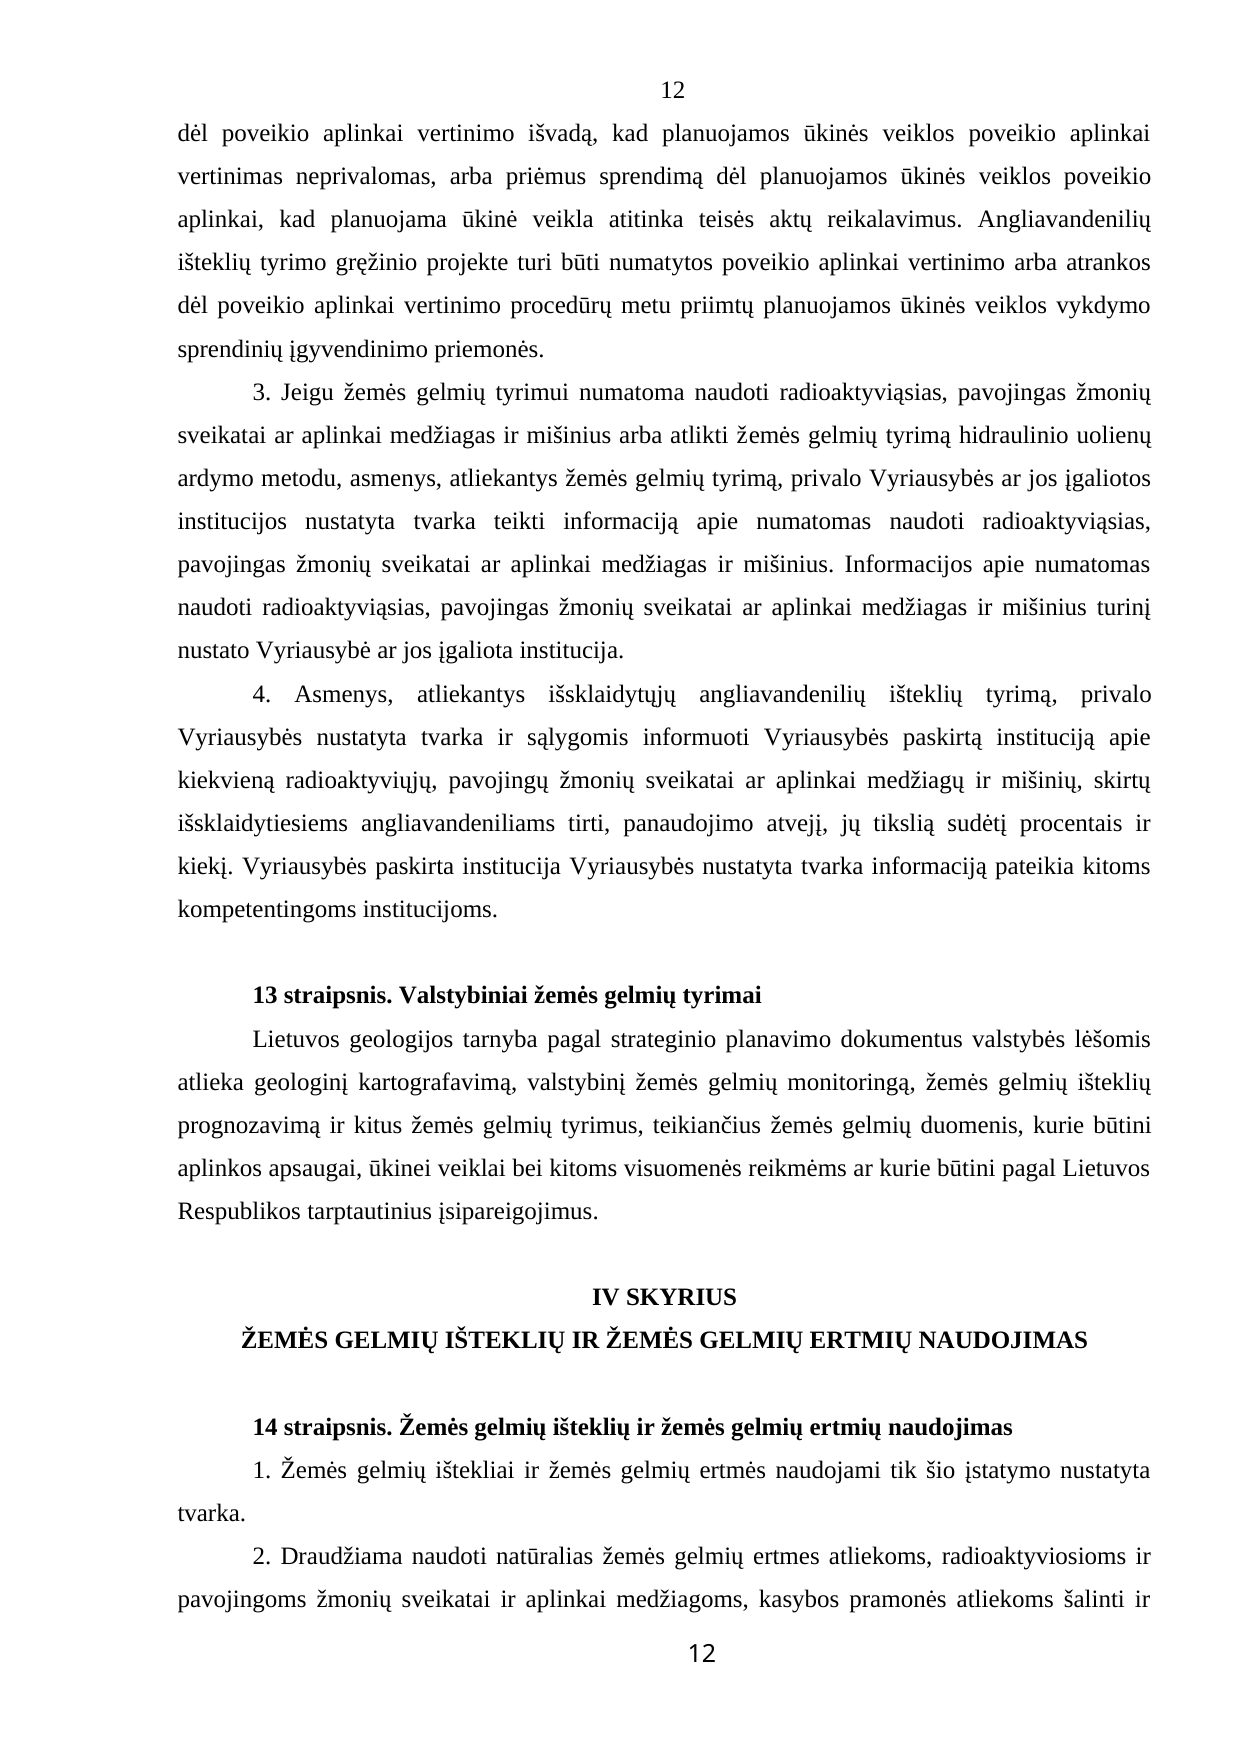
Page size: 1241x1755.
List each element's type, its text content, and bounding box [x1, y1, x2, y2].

text 2. Draudžiama naudoti natūralias žemės gelmių ertmes atliekoms, radioaktyviosioms ir pavojingoms žmonių sveikatai ir aplinkai medžiagoms, kasybos pramonės atliekoms šalinti ir [177, 1541, 1152, 1613]
text Lietuvos geologijos tarnyba pagal strateginio planavimo dokumentus valstybės lėšomis atlieka geologinį kartografavimą, valstybinį žemės gelmių monitoringą, žemės gelmių išteklių prognozavimą ir kitus žemės gelmių tyrimus, teikiančius žemės gelmių duomenis, kurie būtini aplinkos apsaugai, ūkinei veiklai bei kitoms visuomenės reikmėms ar kurie būtini pagal Lietuvos Respublikos tarptautinius įsipareigojimus. [177, 1024, 1152, 1225]
text 14 straipsnis. Žemės gelmių išteklių ir žemės gelmių ertmių naudojimas [177, 1412, 1152, 1441]
text 13 straipsnis. Valstybiniai žemės gelmių tyrimai [177, 981, 1152, 1009]
text 4. Asmenys, atliekantys išsklaidytųjų angliavandenilių išteklių tyrimą, privalo Vyriausybės nustatyta tvarka ir sąlygomis informuoti Vyriausybės paskirtą instituciją apie kiekvieną radioaktyviųjų, pavojingų žmonių sveikatai ar aplinkai medžiagų ir mišinių, skirtų išsklaidytiesiems angliavandeniliams tirti, panaudojimo atvejį, jų tikslią sudėtį procentais ir kiekį. Vyriausybės paskirta institucija Vyriausybės nustatyta tvarka informaciją pateikia kitoms kompetentingoms institucijoms. [177, 679, 1152, 923]
text ŽEMĖS GELMIŲ IŠTEKLIŲ IR ŽEMĖS GELMIŲ ERTMIŲ NAUDOJIMAS [177, 1326, 1152, 1354]
text 3. Jeigu žemės gelmių tyrimui numatoma naudoti radioaktyviąsias, pavojingas žmonių sveikatai ar aplinkai medžiagas ir mišinius arba atlikti žemės gelmių tyrimą hidraulinio uolienų ardymo metodu, asmenys, atliekantys žemės gelmių tyrimą, privalo Vyriausybės ar jos įgaliotos institucijos nustatyta tvarka teikti informaciją apie numatomas naudoti radioaktyviąsias, pavojingas žmonių sveikatai ar aplinkai medžiagas ir mišinius. Informacijos apie numatomas naudoti radioaktyviąsias, pavojingas žmonių sveikatai ar aplinkai medžiagas ir mišinius turinį nustato Vyriausybė ar jos įgaliota institucija. [177, 377, 1152, 664]
text dėl poveikio aplinkai vertinimo išvadą, kad planuojamos ūkinės veiklos poveikio aplinkai vertinimas neprivalomas, arba priėmus sprendimą dėl planuojamos ūkinės veiklos poveikio aplinkai, kad planuojama ūkinė veikla atitinka teisės aktų reikalavimus. Angliavandenilių išteklių tyrimo gręžinio projekte turi būti numatytos poveikio aplinkai vertinimo arba atrankos dėl poveikio aplinkai vertinimo procedūrų metu priimtų planuojamos ūkinės veiklos vykdymo sprendinių įgyvendinimo priemonės. [177, 118, 1152, 362]
text 1. Žemės gelmių ištekliai ir žemės gelmių ertmės naudojami tik šio įstatymo nustatyta tvarka. [177, 1455, 1152, 1527]
text IV SKYRIUS [177, 1282, 1152, 1311]
